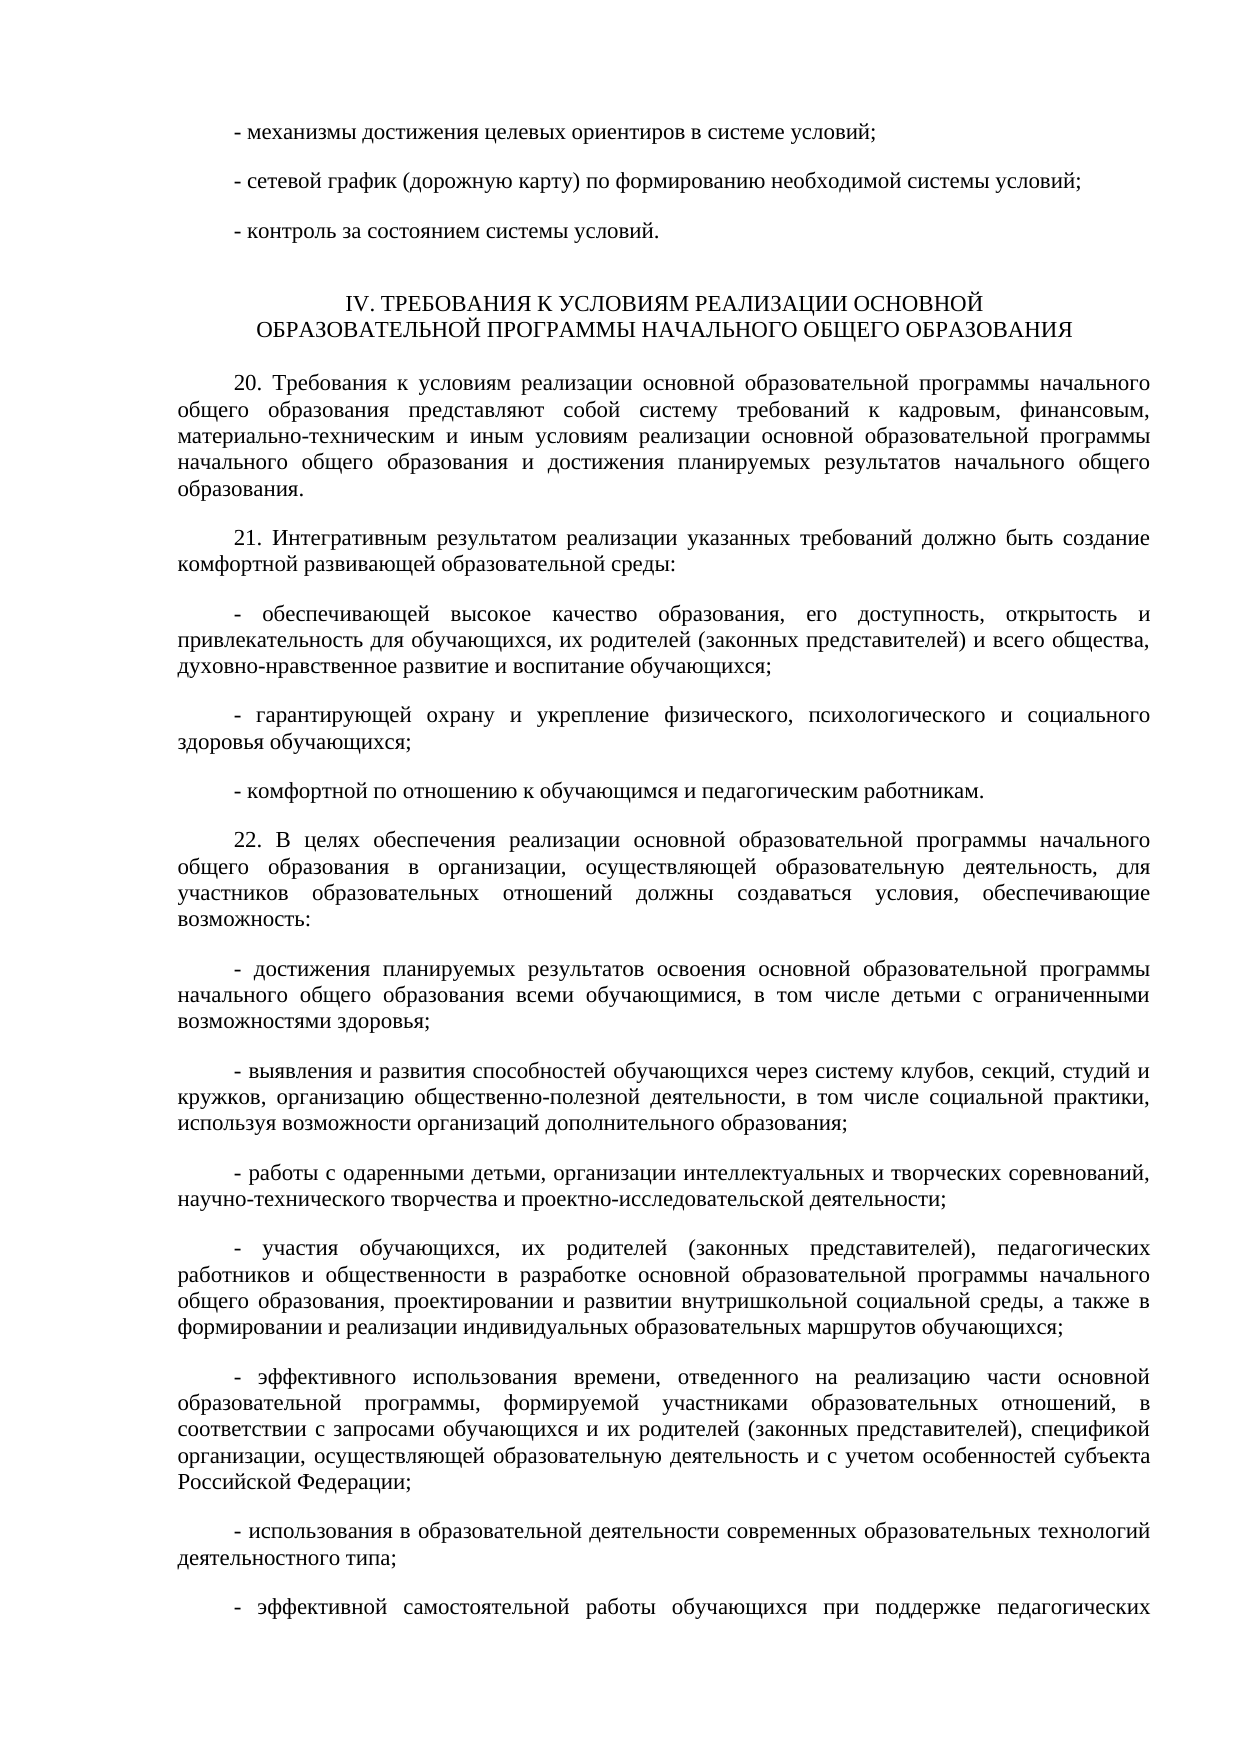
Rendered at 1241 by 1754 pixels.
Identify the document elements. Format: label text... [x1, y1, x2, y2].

subtitle IV. ТРЕБОВАНИЯ К УСЛОВИЯМ РЕАЛИЗАЦИИ ОСНОВНОЙ [177, 290, 1152, 317]
text - механизмы достижения целевых ориентиров в системе условий; [177, 118, 1152, 144]
text - комфортной по отношению к обучающимся и педагогическим работникам. [177, 777, 1152, 803]
text - работы с одаренными детьми, организации интеллектуальных и творческих соревнований, научно-технического творчества и проектно-исследовательской деятельности; [177, 1159, 1152, 1211]
text - гарантирующей охрану и укрепление физического, психологического и социального здоровья обучающихся; [177, 702, 1152, 754]
text 21. Интегративным результатом реализации указанных требований должно быть создание комфортной развивающей образовательной среды: [177, 524, 1152, 577]
text - сетевой график (дорожную карту) по формированию необходимой системы условий; [177, 167, 1152, 194]
text - эффективной самостоятельной работы обучающихся при поддержке педагогических [177, 1593, 1152, 1619]
text ОБРАЗОВАТЕЛЬНОЙ ПРОГРАММЫ НАЧАЛЬНОГО ОБЩЕГО ОБРАЗОВАНИЯ [177, 317, 1152, 343]
text - эффективного использования времени, отведенного на реализацию части основной образовательной программы, формируемой участниками образовательных отношений, в соответствии с запросами обучающихся и их родителей (законных представителей), спецификой организации, осуществляющей образовательную деятельность и с учетом особенностей субъекта Российской Федерации; [177, 1363, 1152, 1494]
text - контроль за состоянием системы условий. [177, 217, 1152, 243]
text - достижения планируемых результатов освоения основной образовательной программы начального общего образования всеми обучающимися, в том числе детьми с ограниченными возможностями здоровья; [177, 955, 1152, 1034]
text 20. Требования к условиям реализации основной образовательной программы начального общего образования представляют собой систему требований к кадровым, финансовым, материально-техническим и иным условиям реализации основной образовательной программы начального общего образования и достижения планируемых результатов начального общего образования. [177, 369, 1152, 501]
text - обеспечивающей высокое качество образования, его доступность, открытость и привлекательность для обучающихся, их родителей (законных представителей) и всего общества, духовно-нравственное развитие и воспитание обучающихся; [177, 599, 1152, 679]
text - выявления и развития способностей обучающихся через систему клубов, секций, студий и кружков, организацию общественно-полезной деятельности, в том числе социальной практики, используя возможности организаций дополнительного образования; [177, 1057, 1152, 1136]
text - использования в образовательной деятельности современных образовательных технологий деятельностного типа; [177, 1517, 1152, 1570]
text - участия обучающихся, их родителей (законных представителей), педагогических работников и общественности в разработке основной образовательной программы начального общего образования, проектировании и развитии внутришкольной социальной среды, а также в формировании и реализации индивидуальных образовательных маршрутов обучающихся; [177, 1234, 1152, 1340]
text 22. В целях обеспечения реализации основной образовательной программы начального общего образования в организации, осуществляющей образовательную деятельность, для участников образовательных отношений должны создаваться условия, обеспечивающие возможность: [177, 826, 1152, 932]
